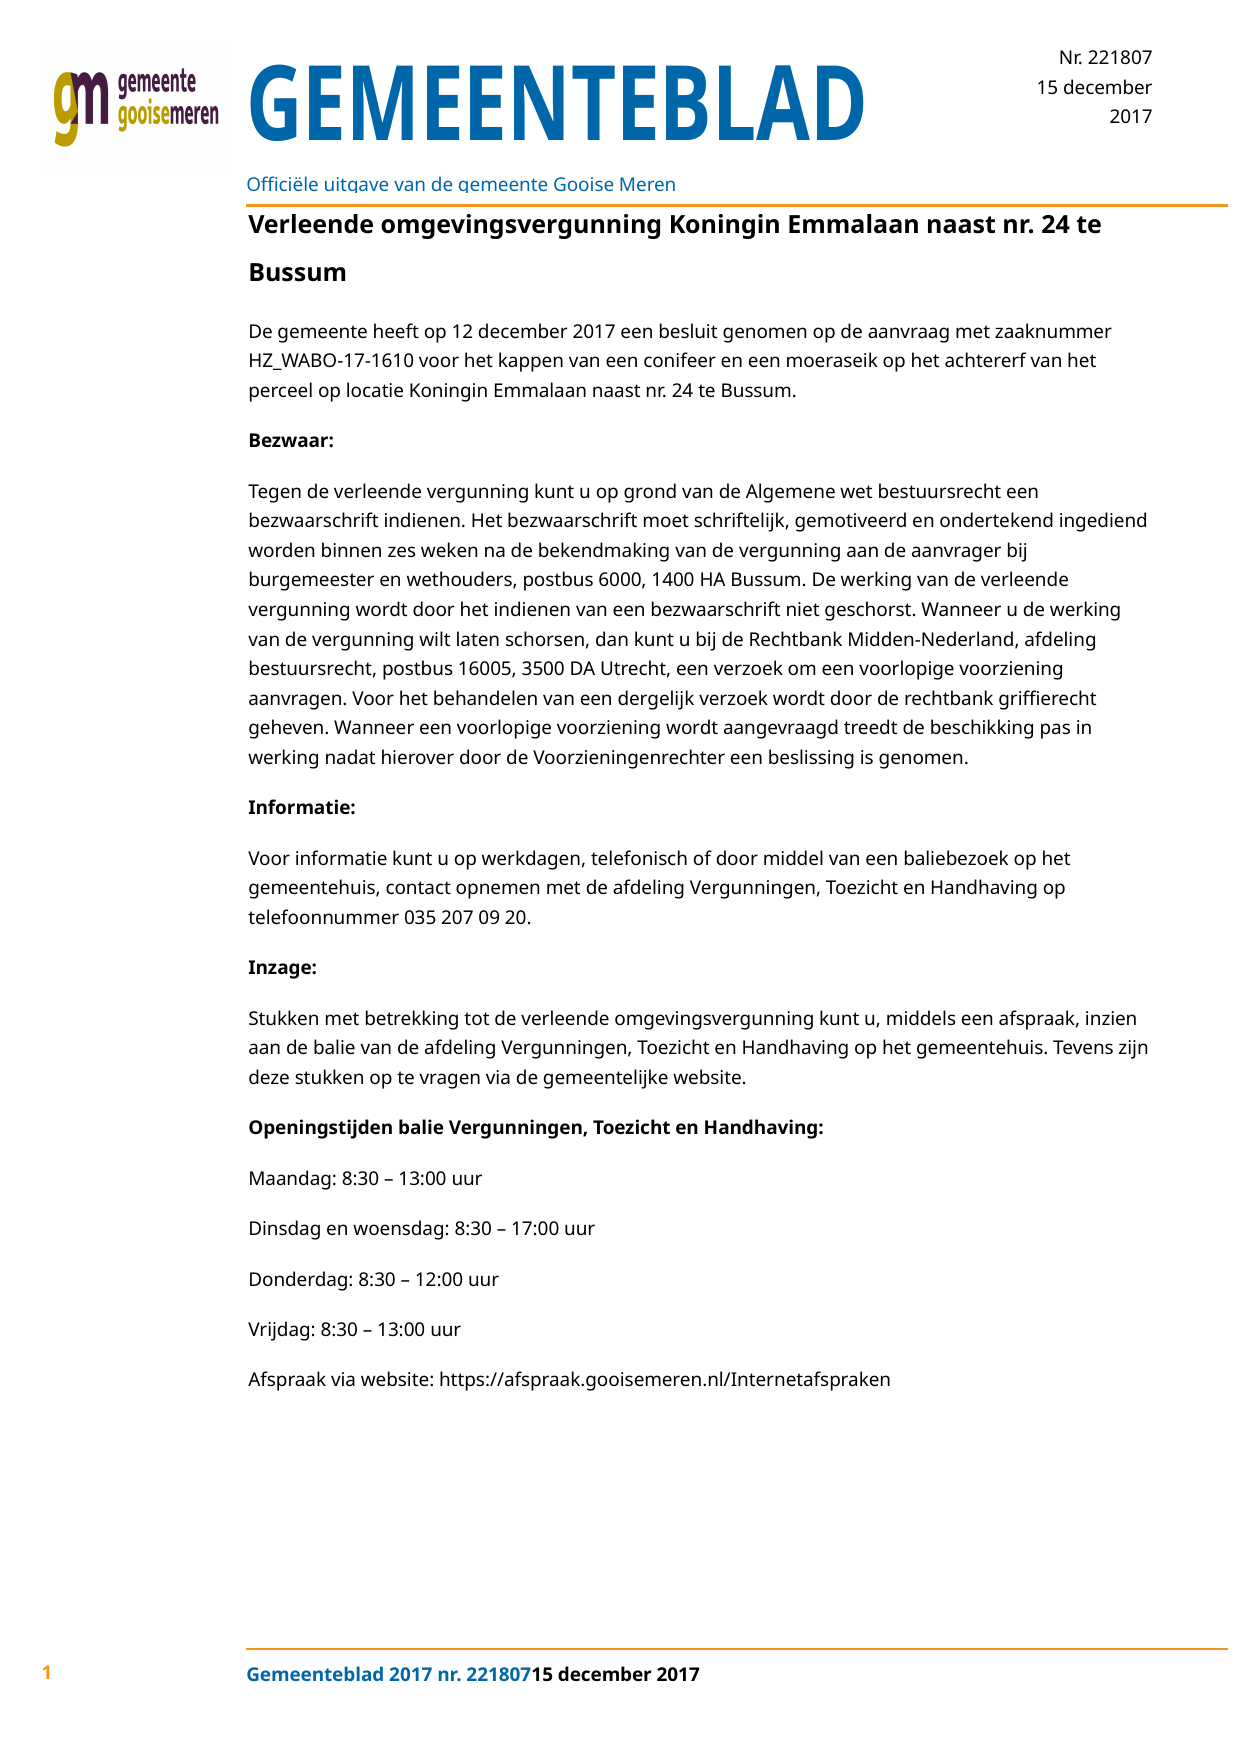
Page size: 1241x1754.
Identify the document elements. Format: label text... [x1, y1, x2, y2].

text Voor informatie kunt u op werkdagen, telefonisch of door middel van een baliebezoek op het gemeentehuis, contact opnemen met de afdeling Vergunningen, Toezicht en Handhaving op telefoonnummer 035 207 09 20. [248, 845, 1152, 930]
text Afspraak via website: https://afspraak.gooisemeren.nl/Internetafspraken [248, 1367, 1152, 1392]
text Maandag: 8:30 – 13:00 uur [248, 1165, 1152, 1191]
text Donderdag: 8:30 – 12:00 uur [248, 1266, 1152, 1292]
text Verleende omgevingsvergunning Koningin Emmalaan naast nr. 24 te Bussum [248, 207, 1152, 288]
text Vrijdag: 8:30 – 13:00 uur [248, 1316, 1152, 1342]
text De gemeente heeft op 12 december 2017 een besluit genomen op de aanvraag met zaaknummer HZ_WABO-17-1610 voor het kappen van een conifeer en een moeraseik op het achtererf van het perceel op locatie Koningin Emmalaan naast nr. 24 te Bussum. [248, 318, 1152, 403]
text Dinsdag en woensdag: 8:30 – 17:00 uur [248, 1215, 1152, 1241]
text Openingstijden balie Vergunningen, Toezicht en Handhaving: [248, 1114, 1152, 1140]
text Stukken met betrekking tot de verleende omgevingsvergunning kunt u, middels een afspraak, inzien aan de balie van de afdeling Vergunningen, Toezicht en Handhaving op het gemeentehuis. Tevens zijn deze stukken op te vragen via de gemeentelijke website. [248, 1005, 1152, 1090]
text Informatie: [248, 794, 1152, 820]
picture [41, 47, 231, 172]
text Bezwaar: [248, 427, 1152, 453]
text Tegen de verleende vergunning kunt u op grond van de Algemene wet bestuursrecht een bezwaarschrift indienen. Het bezwaarschrift moet schriftelijk, gemotiveerd en ondertekend ingediend worden binnen zes weken na de bekendmaking van de vergunning aan de aanvrager bij burgemeester en wethouders, postbus 6000, 1400 HA Bussum. De werking van de verleende vergunning wordt door het indienen van een bezwaarschrift niet geschorst. Wanneer u de werking van de vergunning wilt laten schorsen, dan kunt u bij de Rechtbank Midden-Nederland, afdeling bestuursrecht, postbus 16005, 3500 DA Utrecht, een verzoek om een voorlopige voorziening aanvragen. Voor het behandelen van een dergelijk verzoek wordt door de rechtbank griffierecht geheven. Wanneer een voorlopige voorziening wordt aangevraagd treedt de beschikking pas in werking nadat hierover door de Voorzieningenrechter een beslissing is genomen. [248, 478, 1152, 770]
text Inzage: [248, 954, 1152, 980]
